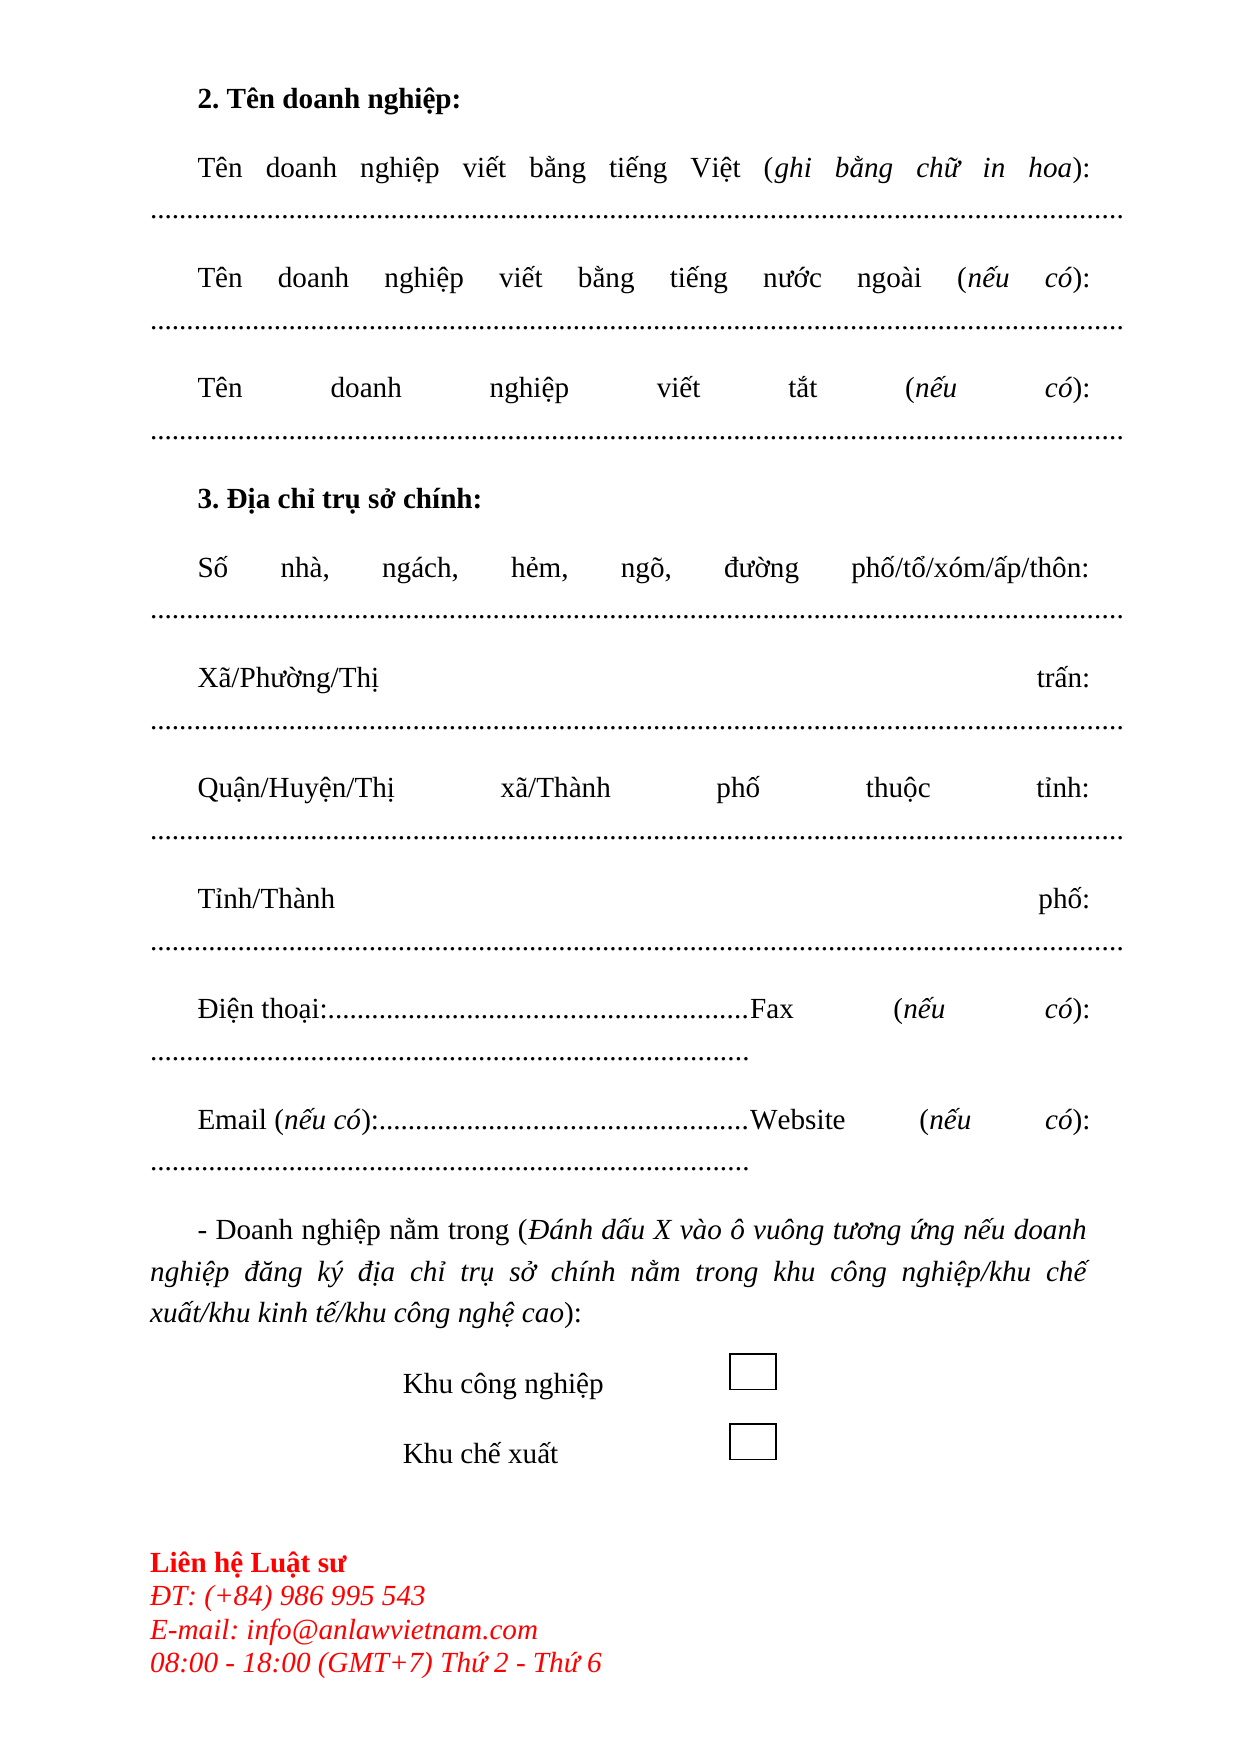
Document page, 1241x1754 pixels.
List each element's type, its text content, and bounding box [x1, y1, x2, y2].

text Tên doanh nghiệp viết tắt (nếu có): [150, 364, 1090, 448]
text Điện thoại: Fax (nếu có): [150, 985, 1090, 1069]
text Tỉnh/Thành phố: [150, 875, 1090, 958]
text 2. Tên doanh nghiệp: [150, 75, 1090, 117]
text - Doanh nghiệp nằm trong (Đánh dấu X vào ô vuông tương ứng nếu doanh nghiệp đăng ký địa chỉ trụ sở chính nằm trong khu công nghiệp/khu chế xuất/khu kinh tế/khu công nghệ cao): [150, 1206, 1090, 1331]
text Tên doanh nghiệp viết bằng tiếng Việt (ghi bằng chữ in hoa): [150, 144, 1090, 227]
table_header Khu công nghiệp [344, 1348, 694, 1418]
text Tên doanh nghiệp viết bằng tiếng nước ngoài (nếu có): [150, 254, 1090, 337]
table_cell Khu chế xuất [344, 1418, 694, 1488]
table_cell [694, 1418, 896, 1488]
table_header [694, 1348, 896, 1418]
text Xã/Phường/Thị trấn: [150, 654, 1090, 737]
text Số nhà, ngách, hẻm, ngõ, đường phố/tổ/xóm/ấp/thôn: [150, 544, 1090, 627]
text Email (nếu có): Website (nếu có): [150, 1096, 1090, 1179]
text 3. Địa chỉ trụ sở chính: [150, 475, 1090, 517]
text Quận/Huyện/Thị xã/Thành phố thuộc tỉnh: [150, 764, 1090, 848]
